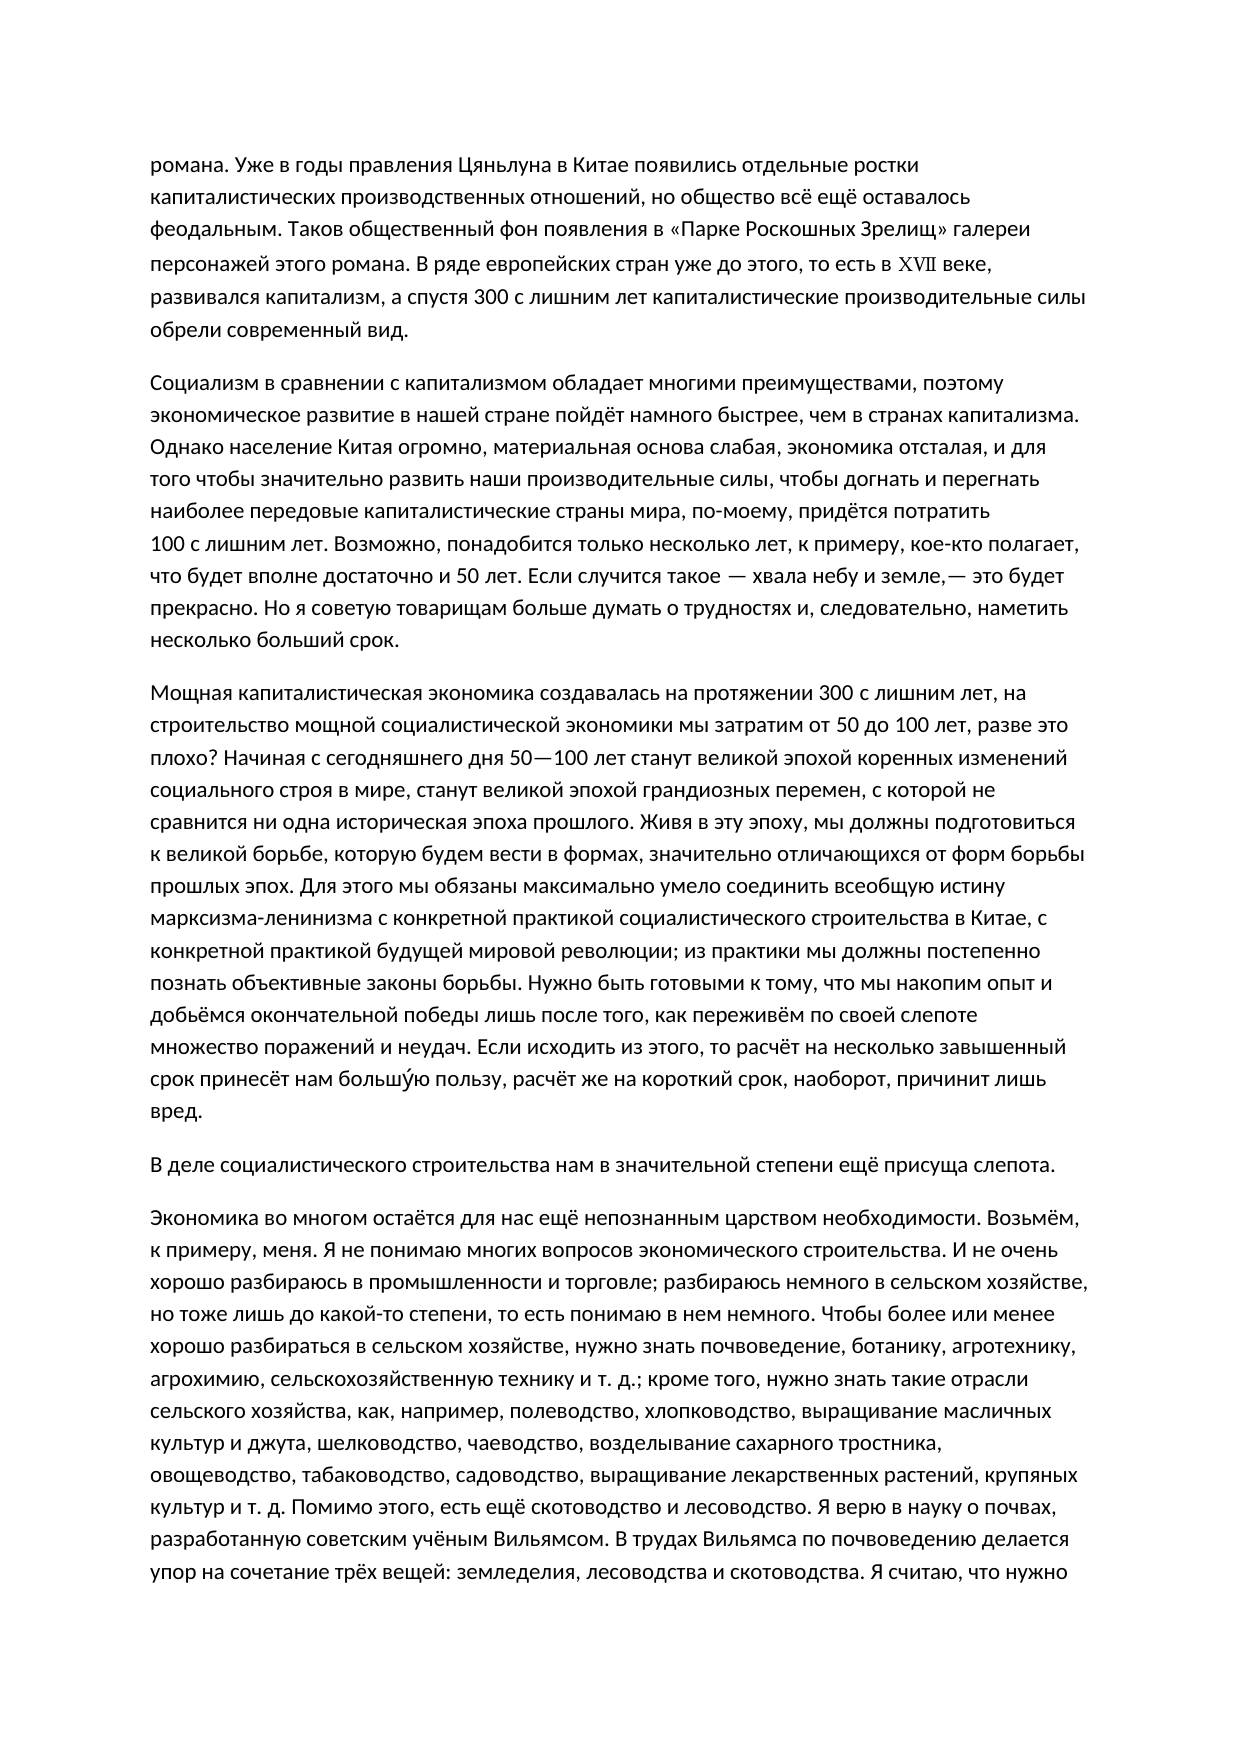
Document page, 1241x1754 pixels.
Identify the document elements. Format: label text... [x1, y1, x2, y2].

text Социализм в сравнении с капитализмом обладает многими преимуществами, поэтому экономическое развитие в нашей стране пойдёт намного быстрее, чем в странах капитализма. Однако население Китая огромно, материальная основа слабая, экономика отсталая, и для того чтобы значительно развить наши производительные силы, чтобы догнать и перегнать наиболее передовые капиталистические страны мира, по-моему, придётся потратить 100 с лишним лет. Возможно, понадобится только несколько лет, к примеру, кое-кто полагает, что будет вполне достаточно и 50 лет. Если случится такое — хвала небу и земле,— это будет прекрасно. Но я советую товарищам больше думать о трудностях и, следовательно, наметить несколько больший срок. [150, 368, 1091, 653]
text В деле социалистического строительства нам в значительной степени ещё присуща слепота. [150, 1150, 1091, 1178]
text Мощная капиталистическая экономика создавалась на протяжении 300 с лишним лет, на строительство мощной социалистической экономики мы затратим от 50 до 100 лет, разве это плохо? Начиная с сегодняшнего дня 50—100 лет станут великой эпохой коренных изменений социального строя в мире, станут великой эпохой грандиозных перемен, с которой не сравнится ни одна историческая эпоха прошлого. Живя в эту эпоху, мы должны подготовиться к великой борьбе, которую будем вести в формах, значительно отличающихся от форм борьбы прошлых эпох. Для этого мы обязаны максимально умело соединить всеобщую истину марксизма-ленинизма с конкретной практикой социалистического строительства в Китае, с конкретной практикой будущей мировой революции; из практики мы должны постепенно познать объективные законы борьбы. Нужно быть готовыми к тому, что мы накопим опыт и добьёмся окончательной победы лишь после того, как переживём по своей слепоте множество поражений и неудач. Если исходить из этого, то расчёт на несколько завышенный срок принесёт нам большу́ю пользу, расчёт же на короткий срок, наоборот, причинит лишь вред. [150, 678, 1091, 1125]
text Экономика во многом остаётся для нас ещё непознанным царством необходимости. Возьмём, к примеру, меня. Я не понимаю многих вопросов экономического строительства. И не очень хорошо разбираюсь в промышленности и торговле; разбираюсь немного в сельском хозяйстве, но тоже лишь до какой-то степени, то есть понимаю в нем немного. Чтобы более или менее хорошо разбираться в сельском хозяйстве, нужно знать почвоведение, ботанику, агротехнику, агрохимию, сельскохозяйственную технику и т. д.; кроме того, нужно знать такие отрасли сельского хозяйства, как, например, полеводство, хлопководство, выращивание масличных культур и джута, шелководство, чаеводство, возделывание сахарного тростника, овощеводство, табаководство, садоводство, выращивание лекарственных растений, крупяных культур и т. д. Помимо этого, есть ещё скотоводство и лесоводство. Я верю в науку о почвах, разработанную советским учёным Вильямсом. В трудах Вильямса по почвоведению делается упор на сочетание трёх вещей: земледелия, лесоводства и скотоводства. Я считаю, что нужно [150, 1203, 1091, 1585]
text романа. Уже в годы правления Цяньлуна в Китае появились отдельные ростки капиталистических производственных отношений, но общество всё ещё оставалось феодальным. Таков общественный фон появления в «Парке Роскошных Зрелищ» галереи персонажей этого романа. В ряде европейских стран уже до этого, то есть в ⅩⅦ веке, развивался капитализм, а спустя 300 с лишним лет капиталистические производительные силы обрели современный вид. [150, 150, 1091, 343]
